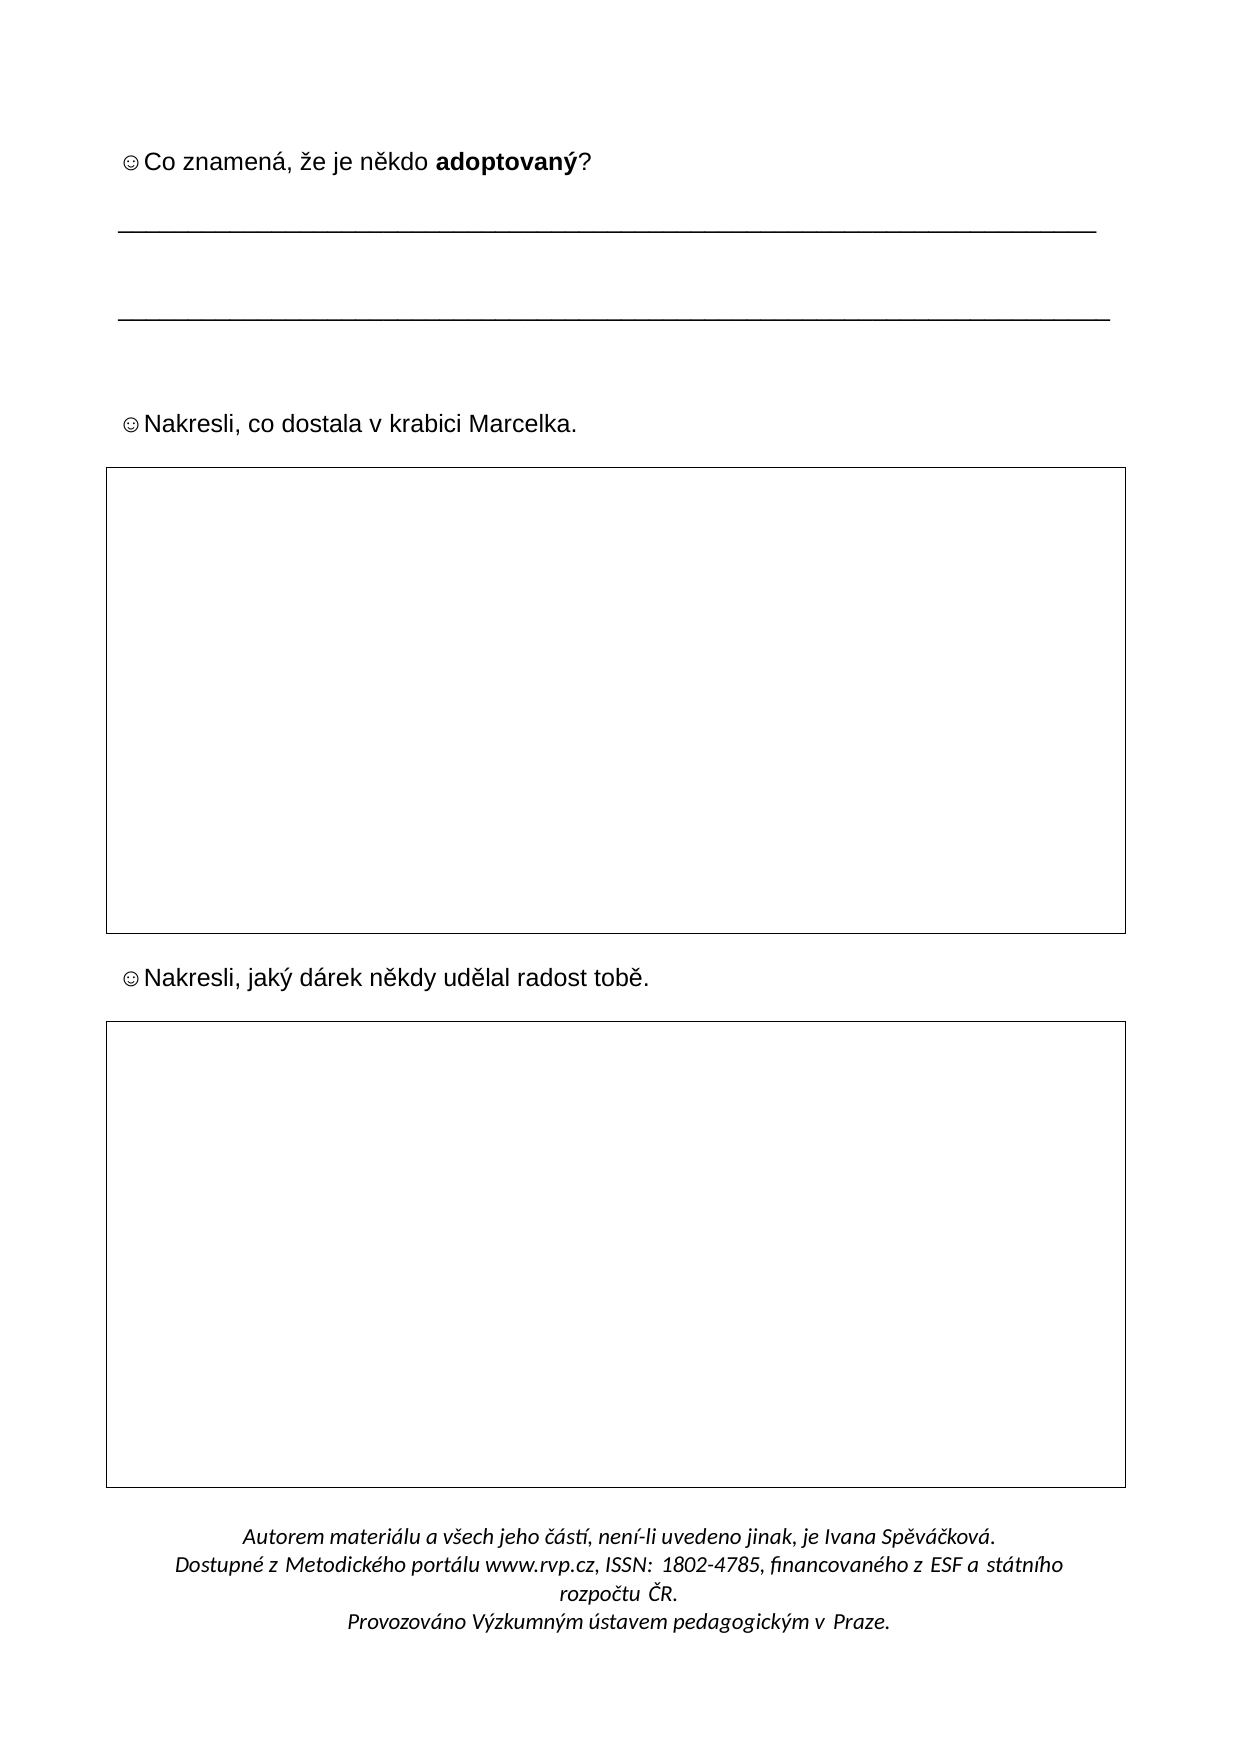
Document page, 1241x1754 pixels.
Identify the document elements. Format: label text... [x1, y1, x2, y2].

text ______________________________________________________________________ [118, 205, 1122, 234]
text ☺Co znamená, že je někdo adoptovaný? [118, 147, 1122, 176]
text _______________________________________________________________________ [118, 292, 1122, 322]
table_header [107, 468, 1125, 933]
table_header [107, 1022, 1125, 1487]
text ☺Nakresli, co dostala v krabici Marcelka. [118, 409, 1122, 438]
text ☺Nakresli, jaký dárek někdy udělal radost tobě. [118, 963, 1122, 992]
